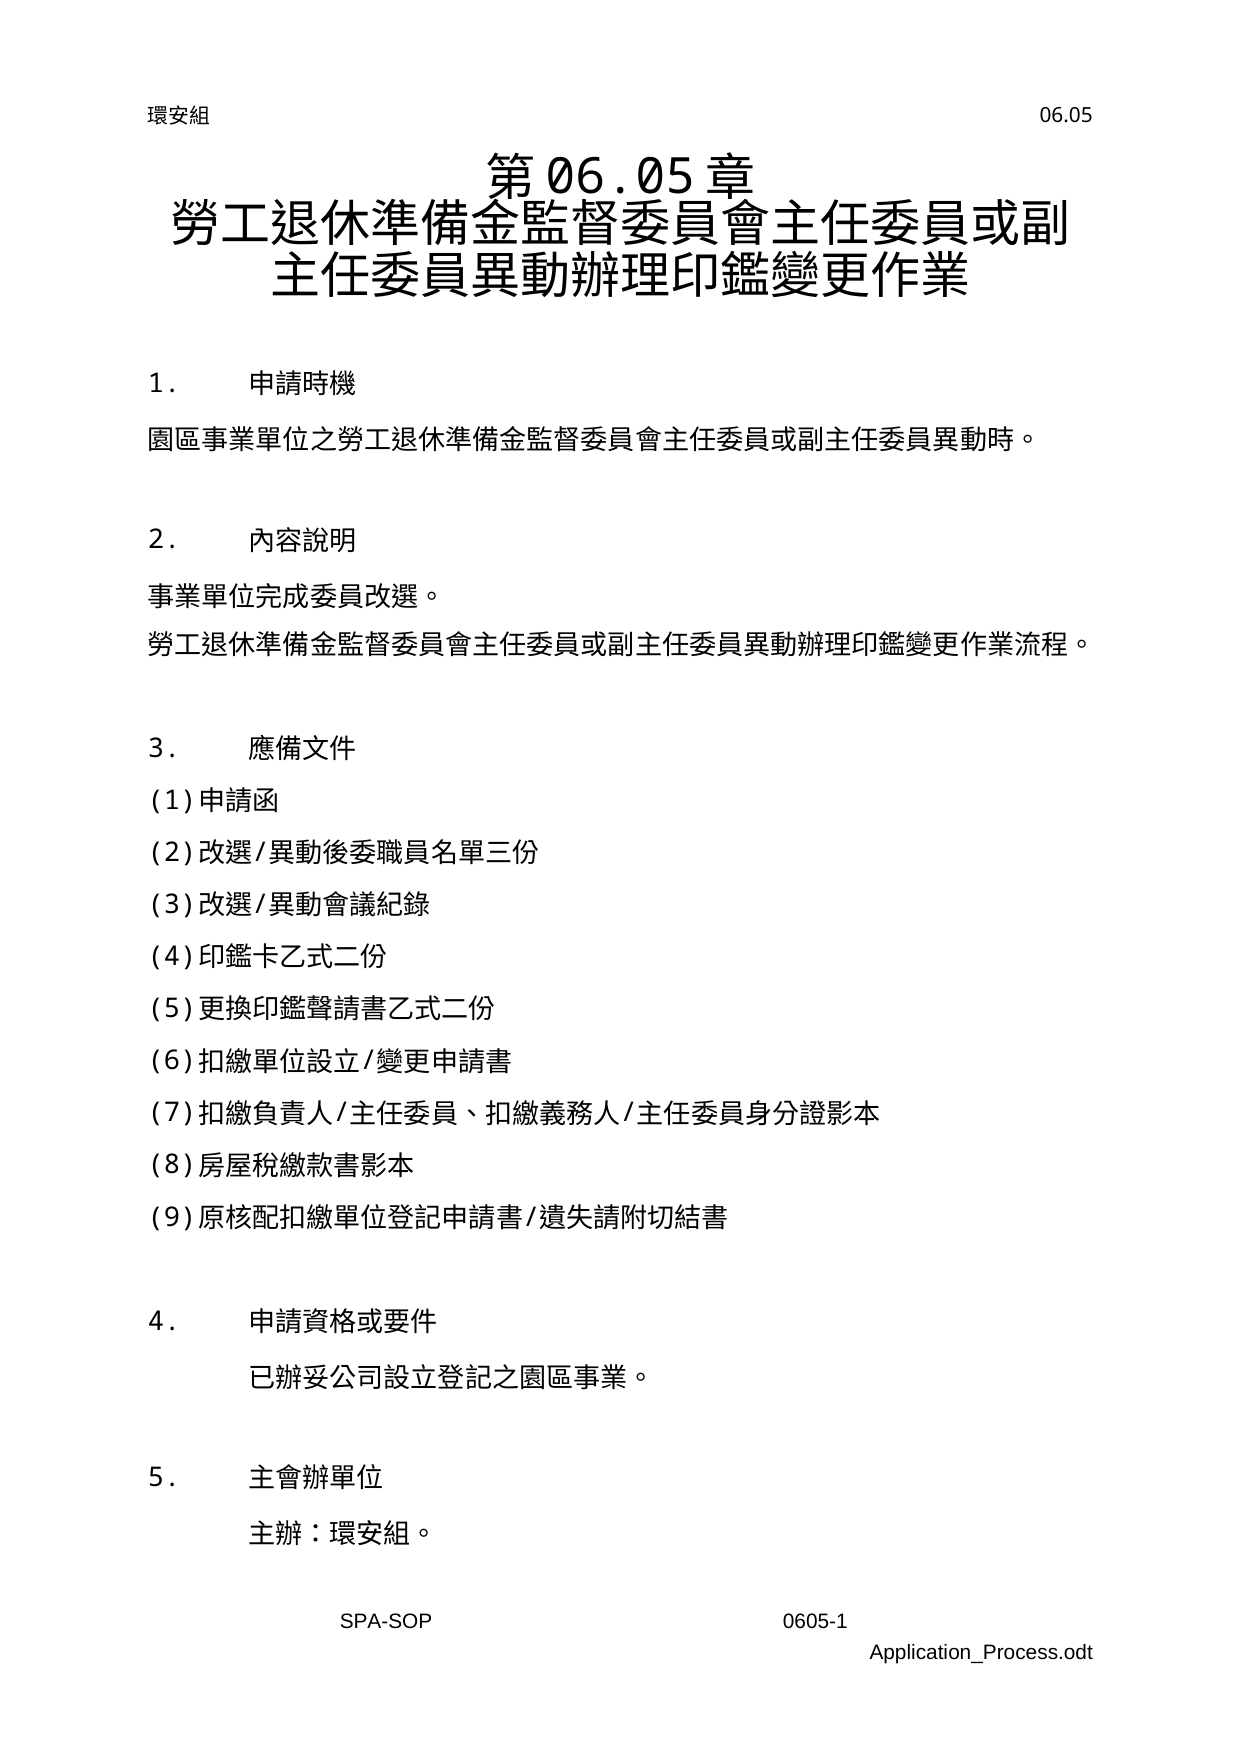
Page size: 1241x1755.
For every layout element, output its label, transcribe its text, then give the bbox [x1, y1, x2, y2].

text 主辦：環安組。 [248, 1502, 1093, 1554]
text (3) 改選/異動會議紀錄 [147, 877, 1093, 929]
text (4) 印鑑卡乙式二份 [147, 929, 1093, 981]
text 勞工退休準備金監督委員會主任委員或副主任委員異動辦理印鑑變更作業流程。 [147, 616, 1093, 668]
text 園區事業單位之勞工退休準備金監督委員會主任委員或副主任委員異動時。 [147, 408, 1093, 460]
text 4. 申請資格或要件 [148, 1293, 1093, 1346]
text 2. 內容說明 [148, 512, 1093, 564]
text 1. 申請時機 [148, 356, 1093, 408]
text (8) 房屋稅繳款書影本 [147, 1137, 1093, 1189]
text (1) 申請函 [147, 773, 1093, 825]
text (2) 改選/異動後委職員名單三份 [147, 825, 1093, 877]
text (7) 扣繳負責人/主任委員、扣繳義務人/主任委員身分證影本 [147, 1085, 1093, 1137]
text (9) 原核配扣繳單位登記申請書/遺失請附切結書 [147, 1189, 1093, 1241]
text 事業單位完成委員改選。 [147, 564, 1093, 616]
text 已辦妥公司設立登記之園區事業。 [248, 1346, 1093, 1398]
text (5) 更換印鑑聲請書乙式二份 [147, 981, 1093, 1033]
text (6) 扣繳單位設立/變更申請書 [147, 1033, 1093, 1085]
text 第06.05章 [148, 148, 1093, 200]
text 勞工退休準備金監督委員會主任委員或副主任委員異動辦理印鑑變更作業 [148, 200, 1093, 304]
text 3. 應備文件 [148, 721, 1093, 773]
text 5. 主會辦單位 [148, 1450, 1093, 1502]
